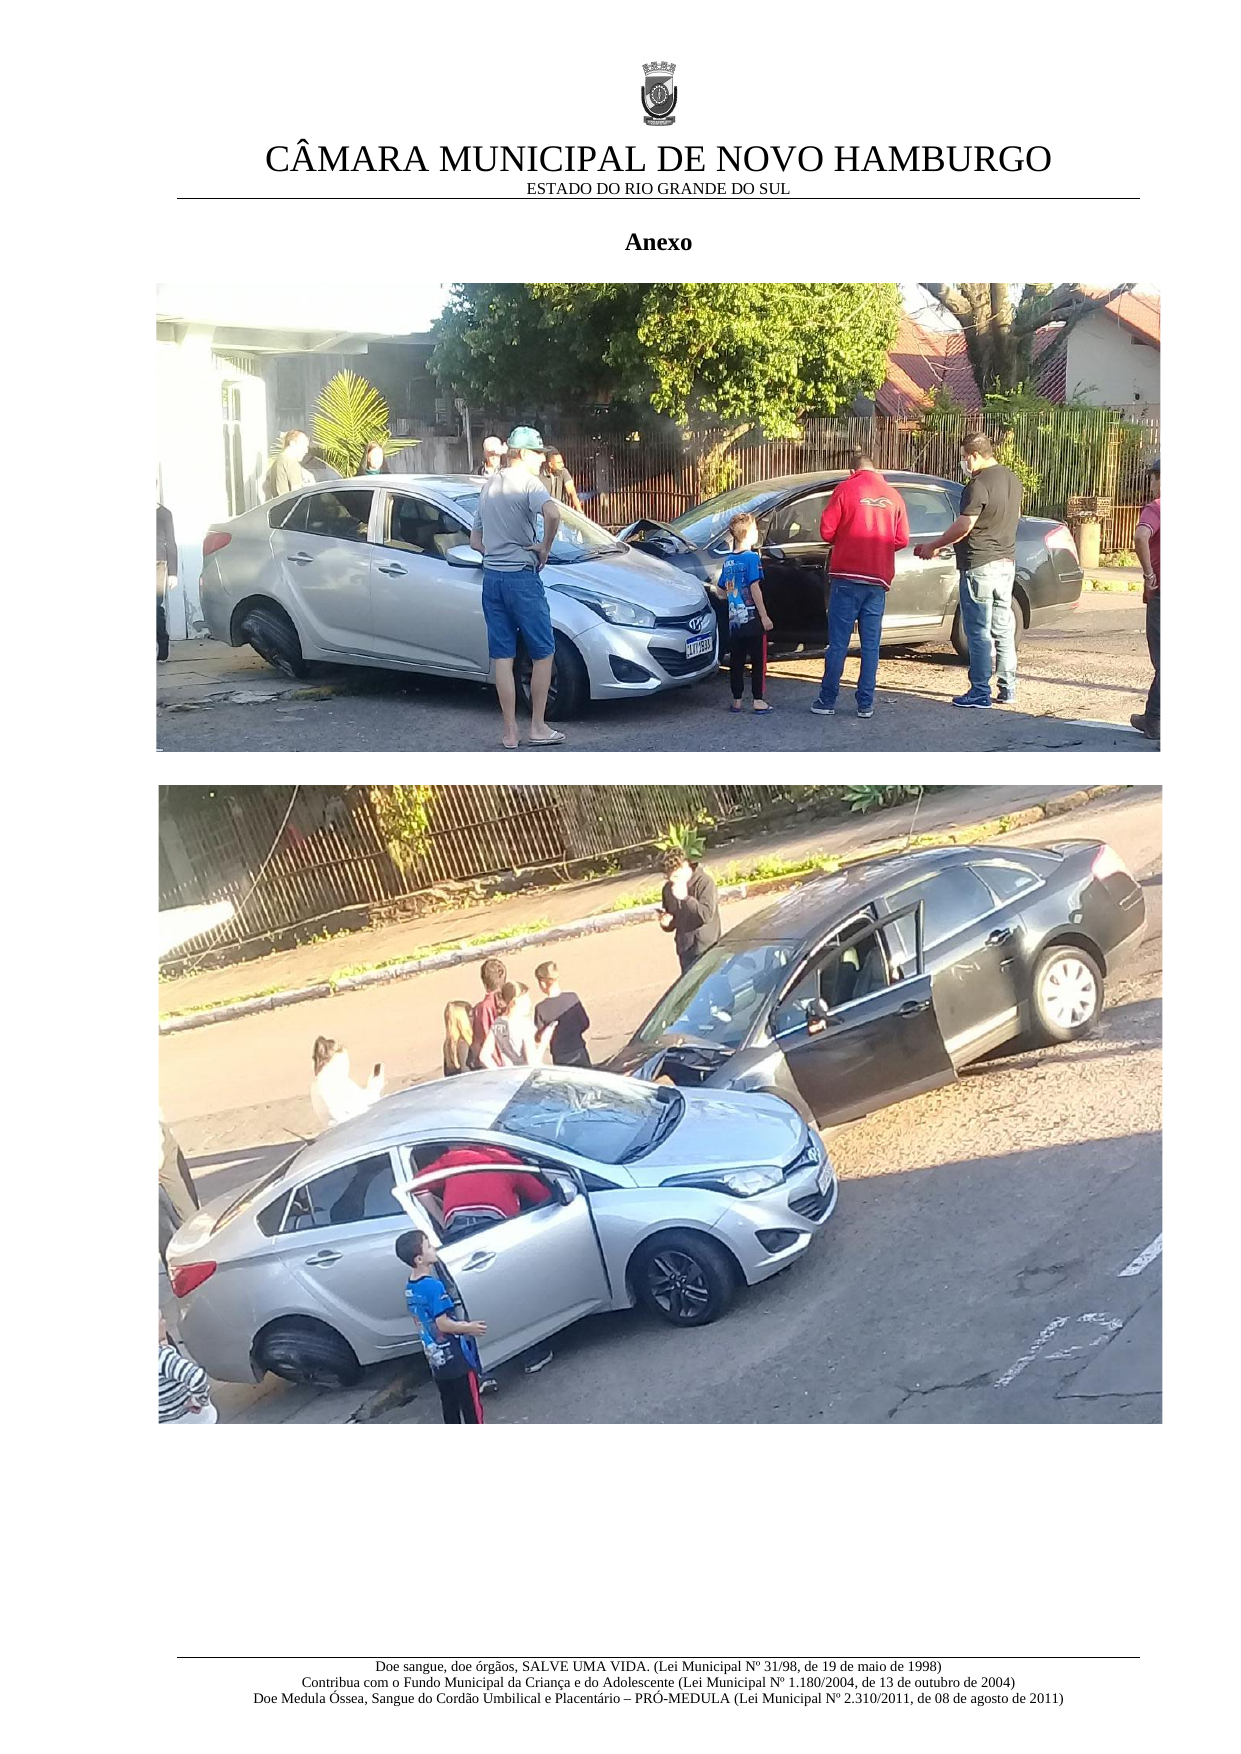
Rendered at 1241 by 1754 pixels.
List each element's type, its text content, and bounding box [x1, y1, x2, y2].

picture [158, 785, 1163, 1424]
picture [156, 283, 1161, 752]
text Anexo [177, 228, 1140, 256]
